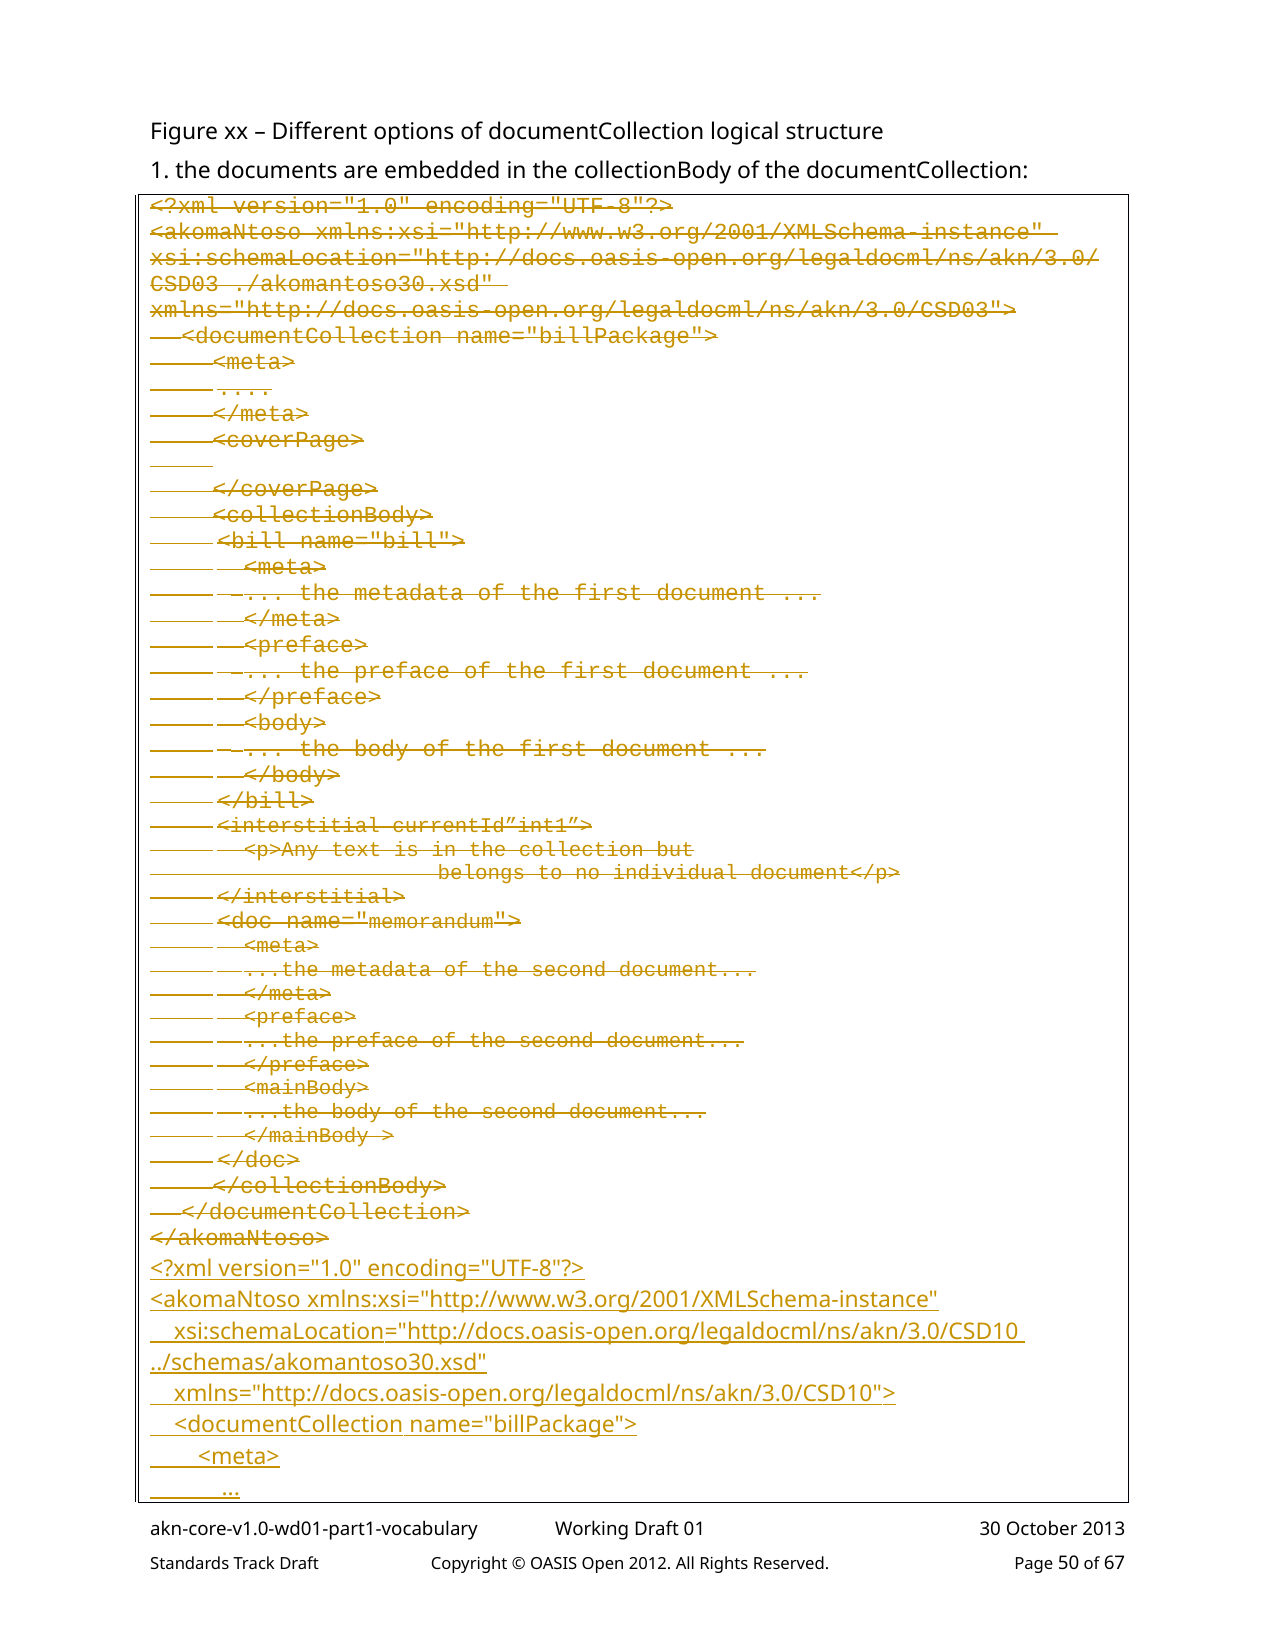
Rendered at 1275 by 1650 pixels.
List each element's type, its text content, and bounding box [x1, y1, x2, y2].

text Figure xx – Different options of documentCollection logical structure [150, 114, 1125, 146]
table_header <?xml version="1.0" encoding="UTF-8"?> <akomaNtoso xmlns:xsi="http://www.w3.org/2001/XMLSchema-instance" xsi:schemaLocation="http://docs.oasis-open.org/legaldocml/ns/akn/3.0/CSD10 ../schemas/akomantoso30.xsd" xmlns="http://docs.oasis-open.org/legaldocml/ns/akn/3.0/CSD10"> <documentCollection name="billPackage"> <meta> ... </meta> <coverPage> ... </coverPage> <collectionBody> <component eId="cmp_1"> <bill name="bill"> <meta>,,, </meta> <preface> <longTitle eId="cmp_1__longTitle"> The title of the bill </longTitle> </preface> <body> ,,, </body> </bill> </component> <component eId="cmp_2"> <interstitial eId="cmp_2__interstitial"> <p>Any text is in the collection but belongs to no individual document</p> </interstitial> </component> <component eId="cmp_3"> <doc name="memorandum"> <meta> ...the metadata of the second document... </meta> <preface> ...the preface of the second document... </preface> <mainBody> ...the body of the second document... </mainBody> </doc> </component> </collectionBody> </documentCollection> </akomaNtoso> [139, 195, 1128, 1502]
text 1. the documents are embedded in the collectionBody of the documentCollection: [150, 154, 1125, 185]
